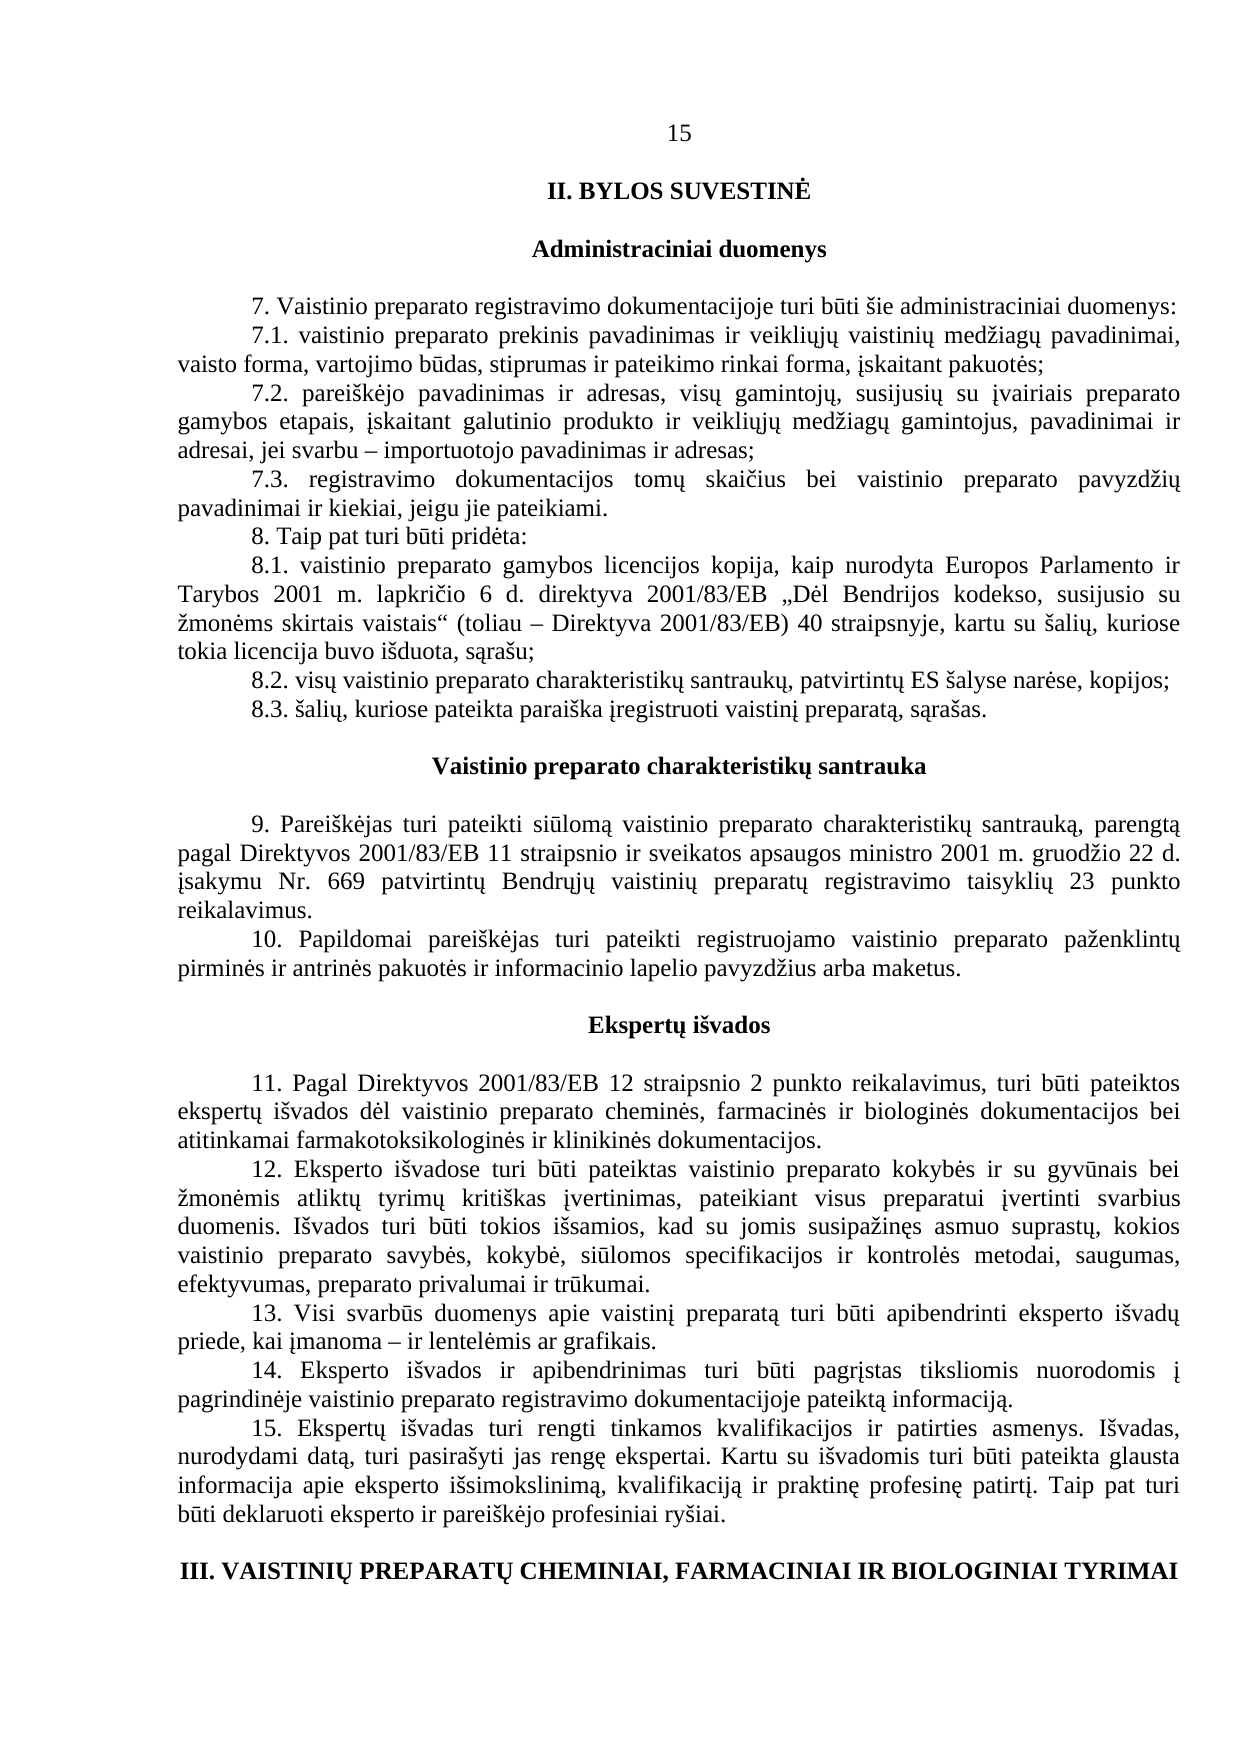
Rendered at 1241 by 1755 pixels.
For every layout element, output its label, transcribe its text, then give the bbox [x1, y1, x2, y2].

text Vaistinio preparato charakteristikų santrauka [177, 751, 1181, 780]
text Ekspertų išvados [177, 1010, 1181, 1039]
text 8.2. visų vaistinio preparato charakteristikų santraukų, patvirtintų ES šalyse narėse, kopijos; [177, 665, 1181, 694]
text 7.3. registravimo dokumentacijos tomų skaičius bei vaistinio preparato pavyzdžių pavadinimai ir kiekiai, jeigu jie pateikiami. [177, 464, 1181, 521]
text 8.1. vaistinio preparato gamybos licencijos kopija, kaip nurodyta Europos Parlamento ir Tarybos 2001 m. lapkričio 6 d. direktyva 2001/83/EB „Dėl Bendrijos kodekso, susijusio su žmonėms skirtais vaistais“ (toliau – Direktyva 2001/83/EB) 40 straipsnyje, kartu su šalių, kuriose tokia licencija buvo išduota, sąrašu; [177, 550, 1181, 665]
text II. BYLOS SUVESTINĖ [177, 176, 1181, 205]
text 10. Papildomai pareiškėjas turi pateikti registruojamo vaistinio preparato paženklintų pirminės ir antrinės pakuotės ir informacinio lapelio pavyzdžius arba maketus. [177, 924, 1181, 981]
text 7. Vaistinio preparato registravimo dokumentacijoje turi būti šie administraciniai duomenys: [177, 291, 1181, 320]
text 7.2. pareiškėjo pavadinimas ir adresas, visų gamintojų, susijusių su įvairiais preparato gamybos etapais, įskaitant galutinio produkto ir veikliųjų medžiagų gamintojus, pavadinimai ir adresai, jei svarbu – importuotojo pavadinimas ir adresas; [177, 378, 1181, 464]
text 14. Eksperto išvados ir apibendrinimas turi būti pagrįstas tiksliomis nuorodomis į pagrindinėje vaistinio preparato registravimo dokumentacijoje pateiktą informaciją. [177, 1355, 1181, 1413]
text 12. Eksperto išvadose turi būti pateiktas vaistinio preparato kokybės ir su gyvūnais bei žmonėmis atliktų tyrimų kritiškas įvertinimas, pateikiant visus preparatui įvertinti svarbius duomenis. Išvados turi būti tokios išsamios, kad su jomis susipažinęs asmuo suprastų, kokios vaistinio preparato savybės, kokybė, siūlomos specifikacijos ir kontrolės metodai, saugumas, efektyvumas, preparato privalumai ir trūkumai. [177, 1154, 1181, 1298]
text 8. Taip pat turi būti pridėta: [177, 521, 1181, 550]
text 13. Visi svarbūs duomenys apie vaistinį preparatą turi būti apibendrinti eksperto išvadų priede, kai įmanoma – ir lentelėmis ar grafikais. [177, 1298, 1181, 1355]
text III. VAISTINIŲ PREPARATŲ CHEMINIAI, FARMACINIAI IR BIOLOGINIAI TYRIMAI [177, 1556, 1181, 1585]
text 9. Pareiškėjas turi pateikti siūlomą vaistinio preparato charakteristikų santrauką, parengtą pagal Direktyvos 2001/83/EB 11 straipsnio ir sveikatos apsaugos ministro 2001 m. gruodžio 22 d. įsakymu Nr. 669 patvirtintų Bendrųjų vaistinių preparatų registravimo taisyklių 23 punkto reikalavimus. [177, 809, 1181, 924]
text 8.3. šalių, kuriose pateikta paraiška įregistruoti vaistinį preparatą, sąrašas. [177, 694, 1181, 723]
text Administraciniai duomenys [177, 234, 1181, 263]
text 11. Pagal Direktyvos 2001/83/EB 12 straipsnio 2 punkto reikalavimus, turi būti pateiktos ekspertų išvados dėl vaistinio preparato cheminės, farmacinės ir biologinės dokumentacijos bei atitinkamai farmakotoksikologinės ir klinikinės dokumentacijos. [177, 1068, 1181, 1154]
text 7.1. vaistinio preparato prekinis pavadinimas ir veikliųjų vaistinių medžiagų pavadinimai, vaisto forma, vartojimo būdas, stiprumas ir pateikimo rinkai forma, įskaitant pakuotės; [177, 320, 1181, 378]
text 15. Ekspertų išvadas turi rengti tinkamos kvalifikacijos ir patirties asmenys. Išvadas, nurodydami datą, turi pasirašyti jas rengę ekspertai. Kartu su išvadomis turi būti pateikta glausta informacija apie eksperto išsimokslinimą, kvalifikaciją ir praktinę profesinę patirtį. Taip pat turi būti deklaruoti eksperto ir pareiškėjo profesiniai ryšiai. [177, 1413, 1181, 1528]
